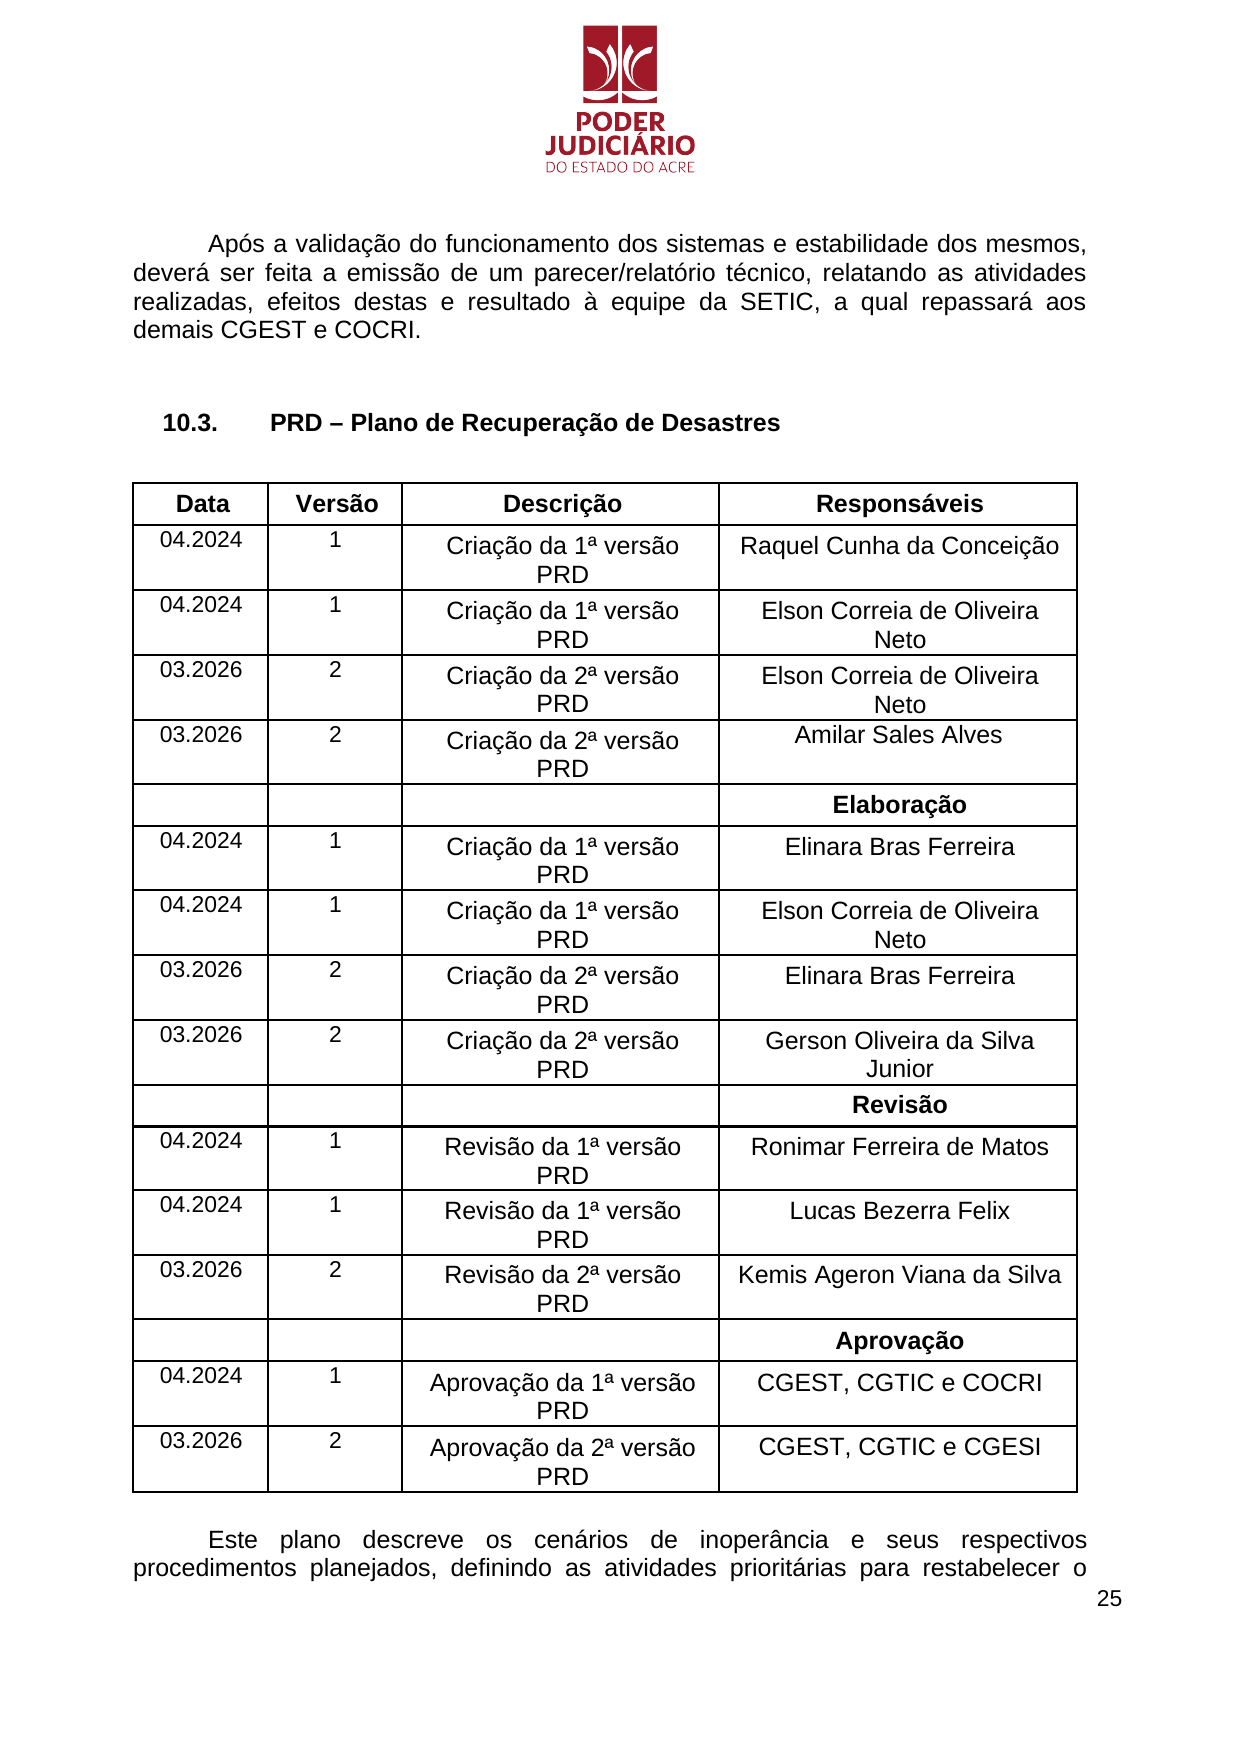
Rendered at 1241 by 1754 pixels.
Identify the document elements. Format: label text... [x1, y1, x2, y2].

table_cell Lucas Bezerra Felix [720, 1191, 1076, 1254]
table_cell Amilar Sales Alves [720, 721, 1076, 783]
table_cell CGEST, CGTIC e COCRI [720, 1362, 1076, 1425]
table_cell [269, 1086, 401, 1125]
table_cell [403, 1320, 718, 1359]
table_cell Elinara Bras Ferreira [720, 956, 1076, 1019]
table_cell [269, 785, 401, 825]
table_cell 2 [269, 956, 401, 1019]
table_cell Elson Correia de Oliveira Neto [720, 656, 1076, 718]
table_cell 04.2024 [134, 591, 267, 653]
table_cell Revisão da 1ª versão PRD [403, 1128, 718, 1189]
table_cell 04.2024 [134, 891, 267, 954]
table_cell 04.2024 [134, 526, 267, 588]
table_cell 1 [269, 891, 401, 954]
table_cell 04.2024 [134, 827, 267, 889]
table_cell [134, 785, 267, 825]
table_cell Criação da 1ª versão PRD [403, 891, 718, 954]
list PRD – Plano de Recuperação de Desastres [162, 408, 1122, 436]
table_cell 1 [269, 1128, 401, 1189]
table_cell 03.2026 [134, 1427, 267, 1491]
table_cell Criação da 2ª versão PRD [403, 721, 718, 783]
table_cell Criação da 2ª versão PRD [403, 656, 718, 718]
table_cell 2 [269, 1021, 401, 1084]
table_header Responsáveis [720, 484, 1076, 524]
table_header Versão [269, 484, 401, 524]
table_cell Elaboração [720, 785, 1076, 825]
table_cell 03.2026 [134, 1021, 267, 1084]
table_cell 03.2026 [134, 656, 267, 718]
table_cell 1 [269, 1191, 401, 1254]
table_cell Kemis Ageron Viana da Silva [720, 1256, 1076, 1318]
table_header Data [134, 484, 267, 524]
table_cell Elinara Bras Ferreira [720, 827, 1076, 889]
table_cell Aprovação da 2ª versão PRD [403, 1427, 718, 1491]
table_cell 04.2024 [134, 1362, 267, 1425]
table_cell Criação da 2ª versão PRD [403, 1021, 718, 1084]
table_cell 2 [269, 721, 401, 783]
table_cell 1 [269, 526, 401, 588]
table_cell Criação da 2ª versão PRD [403, 956, 718, 1019]
table_cell 2 [269, 656, 401, 718]
table_cell [134, 1086, 267, 1125]
table_cell Criação da 1ª versão PRD [403, 526, 718, 588]
table_cell [403, 1086, 718, 1125]
table_cell [269, 1320, 401, 1359]
table_cell 1 [269, 1362, 401, 1425]
table_cell Elson Correia de Oliveira Neto [720, 891, 1076, 954]
table_cell Raquel Cunha da Conceição [720, 526, 1076, 588]
table_cell Criação da 1ª versão PRD [403, 591, 718, 653]
table_cell 1 [269, 591, 401, 653]
table_cell 1 [269, 827, 401, 889]
table_cell CGEST, CGTIC e CGESI [720, 1427, 1076, 1491]
table_header Descrição [403, 484, 718, 524]
table_cell 2 [269, 1256, 401, 1318]
table_cell Aprovação da 1ª versão PRD [403, 1362, 718, 1425]
table_cell Revisão [720, 1086, 1076, 1125]
text Este plano descreve os cenários de inoperância e seus respectivos procedimentos planejados, definindo as atividades prioritárias para restabelecer o [133, 1524, 1088, 1582]
table_cell 04.2024 [134, 1191, 267, 1254]
table_cell Aprovação [720, 1320, 1076, 1359]
table_cell [403, 785, 718, 825]
table_cell 2 [269, 1427, 401, 1491]
table_cell [134, 1320, 267, 1359]
table_cell Elson Correia de Oliveira Neto [720, 591, 1076, 653]
table_cell 04.2024 [134, 1128, 267, 1189]
table_cell Criação da 1ª versão PRD [403, 827, 718, 889]
table_cell 03.2026 [134, 1256, 267, 1318]
table_cell Gerson Oliveira da Silva Junior [720, 1021, 1076, 1084]
table_cell 03.2026 [134, 956, 267, 1019]
table_cell Ronimar Ferreira de Matos [720, 1128, 1076, 1189]
text Após a validação do funcionamento dos sistemas e estabilidade dos mesmos, deverá ser feita a emissão de um parecer/relatório técnico, relatando as atividades realizadas, efeitos destas e resultado à equipe da SETIC, a qual repassará aos demais CGEST e COCRI. [133, 229, 1089, 344]
table_cell Revisão da 1ª versão PRD [403, 1191, 718, 1254]
table_cell Revisão da 2ª versão PRD [403, 1256, 718, 1318]
table_cell 03.2026 [134, 721, 267, 783]
